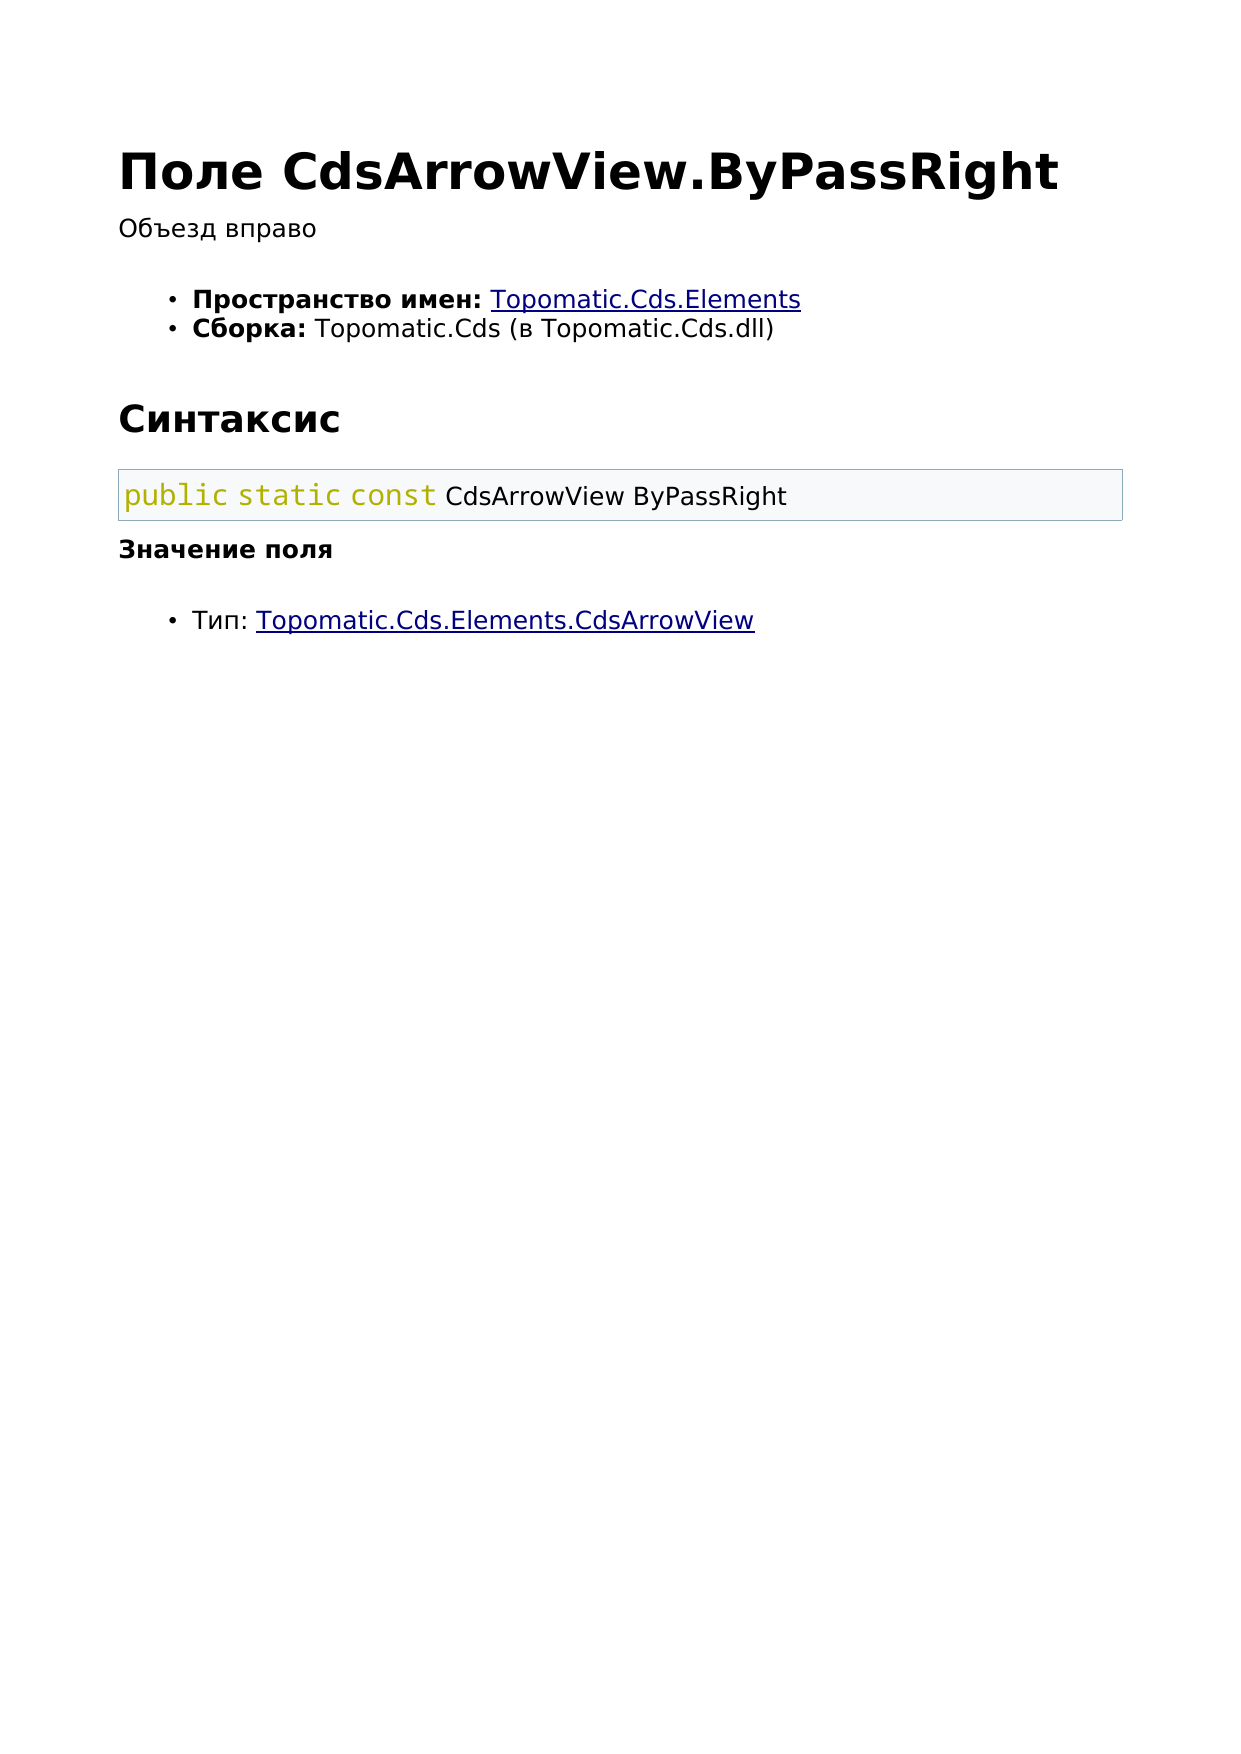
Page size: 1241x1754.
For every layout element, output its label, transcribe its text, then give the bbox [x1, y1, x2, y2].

table_header public static const CdsArrowView ByPassRight [119, 470, 1122, 520]
subtitle Поле CdsArrowView.ByPassRight [118, 143, 1122, 201]
list Пространство имен: Topomatic.Cds.Elements [177, 285, 1122, 314]
list Тип: Topomatic.Cds.Elements.CdsArrowView [177, 606, 1122, 635]
text Объезд вправо [118, 214, 1122, 243]
subtitle Синтаксис [118, 398, 1122, 441]
list Сборка: Topomatic.Cds (в Topomatic.Cds.dll) [177, 314, 1122, 343]
text Значение поля [118, 535, 1122, 564]
